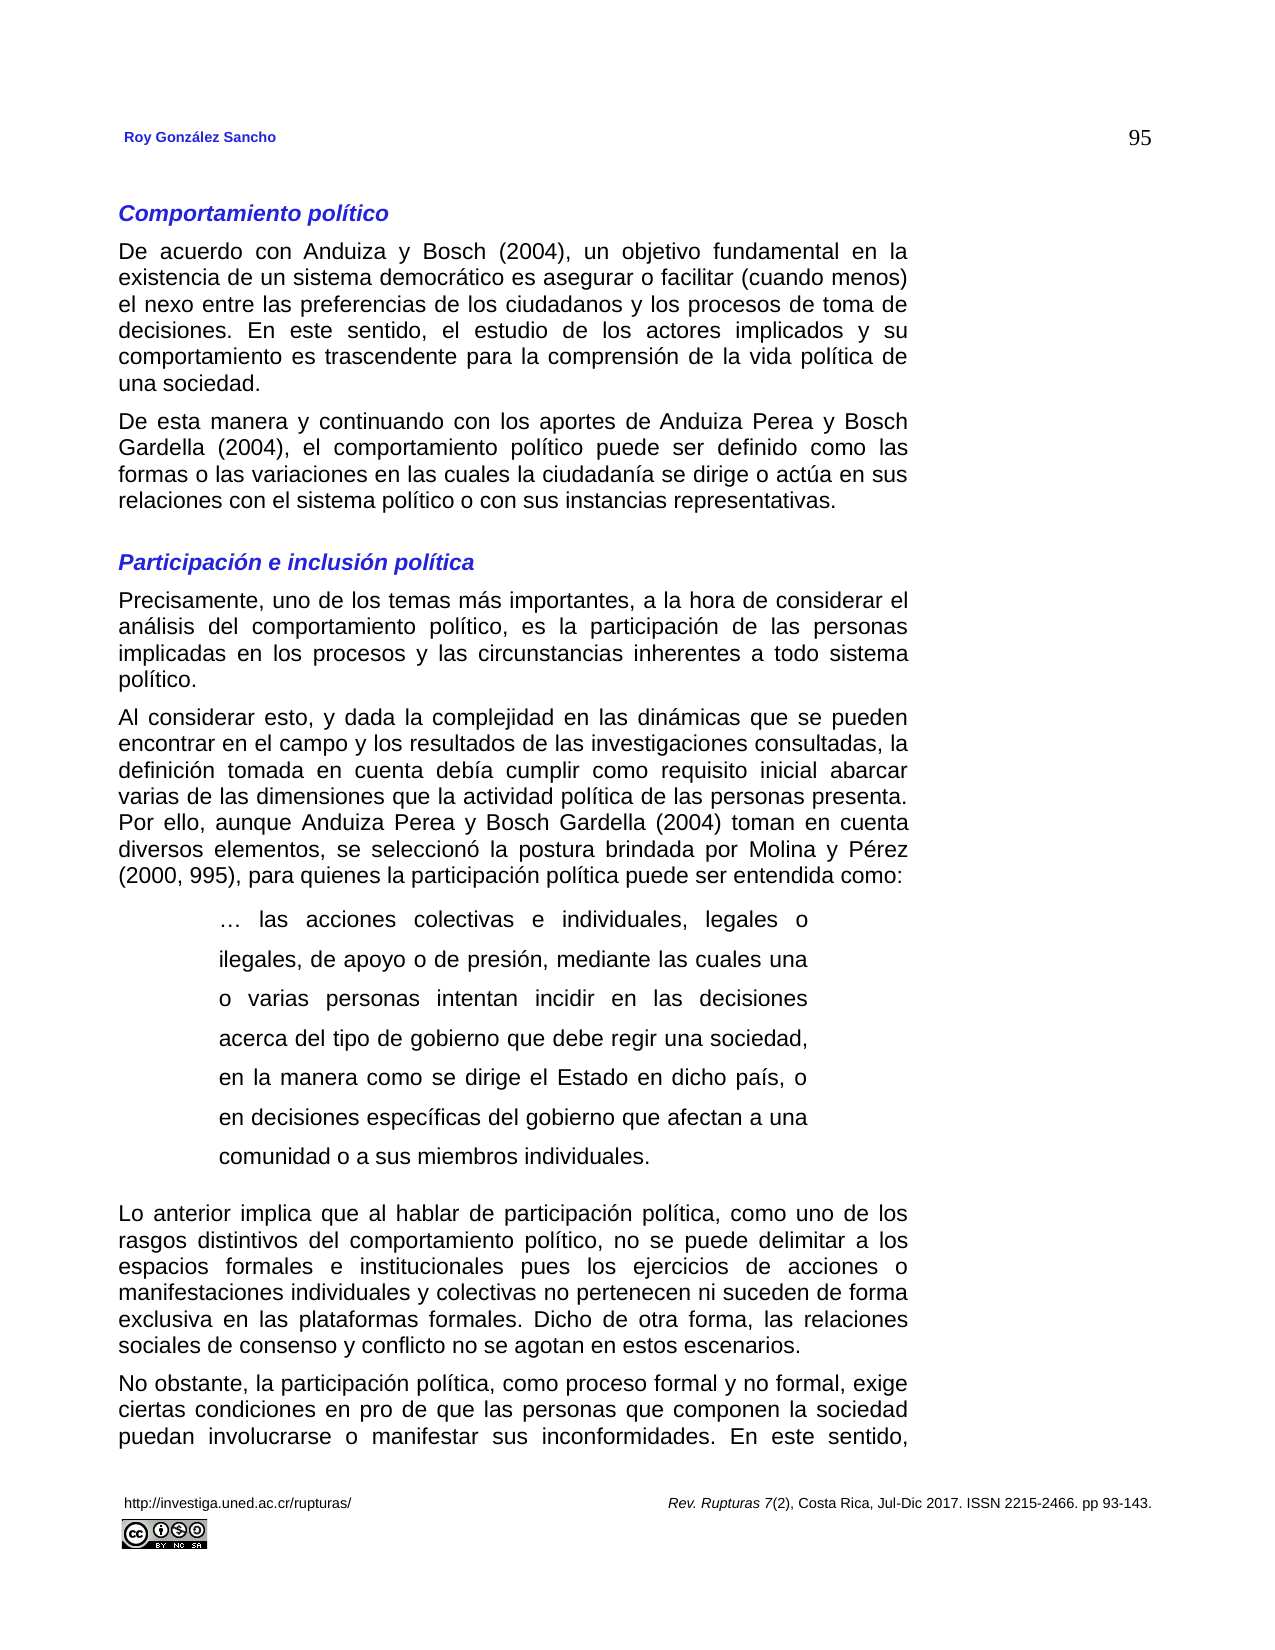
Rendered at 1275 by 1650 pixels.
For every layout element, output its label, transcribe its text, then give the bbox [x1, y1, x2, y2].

subtitle Comportamiento político [118, 200, 909, 226]
picture [121, 1519, 208, 1549]
subtitle Participación e inclusión política [118, 549, 909, 575]
text De esta manera y continuando con los aportes de Anduiza Perea y Bosch Gardella (2004), el comportamiento político puede ser definido como las formas o las variaciones en las cuales la ciudadanía se dirige o actúa en sus relaciones con el sistema político o con sus instancias representativas. [118, 408, 909, 513]
text Lo anterior implica que al hablar de participación política, como uno de los rasgos distintivos del comportamiento político, no se puede delimitar a los espacios formales e institucionales pues los ejercicios de acciones o manifestaciones individuales y colectivas no pertenecen ni suceden de forma exclusiva en las plataformas formales. Dicho de otra forma, las relaciones sociales de consenso y conflicto no se agotan en estos escenarios. [118, 1200, 909, 1358]
text Al considerar esto, y dada la complejidad en las dinámicas que se pueden encontrar en el campo y los resultados de las investigaciones consultadas, la definición tomada en cuenta debía cumplir como requisito inicial abarcar varias de las dimensiones que la actividad política de las personas presenta. Por ello, aunque Anduiza Perea y Bosch Gardella (2004) toman en cuenta diversos elementos, se seleccionó la postura brindada por Molina y Pérez (2000, 995), para quienes la participación política puede ser entendida como: [118, 704, 909, 888]
text De acuerdo con Anduiza y Bosch (2004), un objetivo fundamental en la existencia de un sistema democrático es asegurar o facilitar (cuando menos) el nexo entre las preferencias de los ciudadanos y los procesos de toma de decisiones. En este sentido, el estudio de los actores implicados y su comportamiento es trascendente para la comprensión de la vida política de una sociedad. [118, 238, 909, 396]
text … las acciones colectivas e individuales, legales o ilegales, de apoyo o de presión, mediante las cuales una o varias personas intentan incidir en las decisiones acerca del tipo de gobierno que debe regir una sociedad, en la manera como se dirige el Estado en dicho país, o en decisiones específicas del gobierno que afectan a una comunidad o a sus miembros individuales. [218, 906, 808, 1169]
text Precisamente, uno de los temas más importantes, a la hora de considerar el análisis del comportamiento político, es la participación de las personas implicadas en los procesos y las circunstancias inherentes a todo sistema político. [118, 587, 909, 692]
text No obstante, la participación política, como proceso formal y no formal, exige ciertas condiciones en pro de que las personas que componen la sociedad puedan involucrarse o manifestar sus inconformidades. En este sentido, [118, 1370, 909, 1449]
